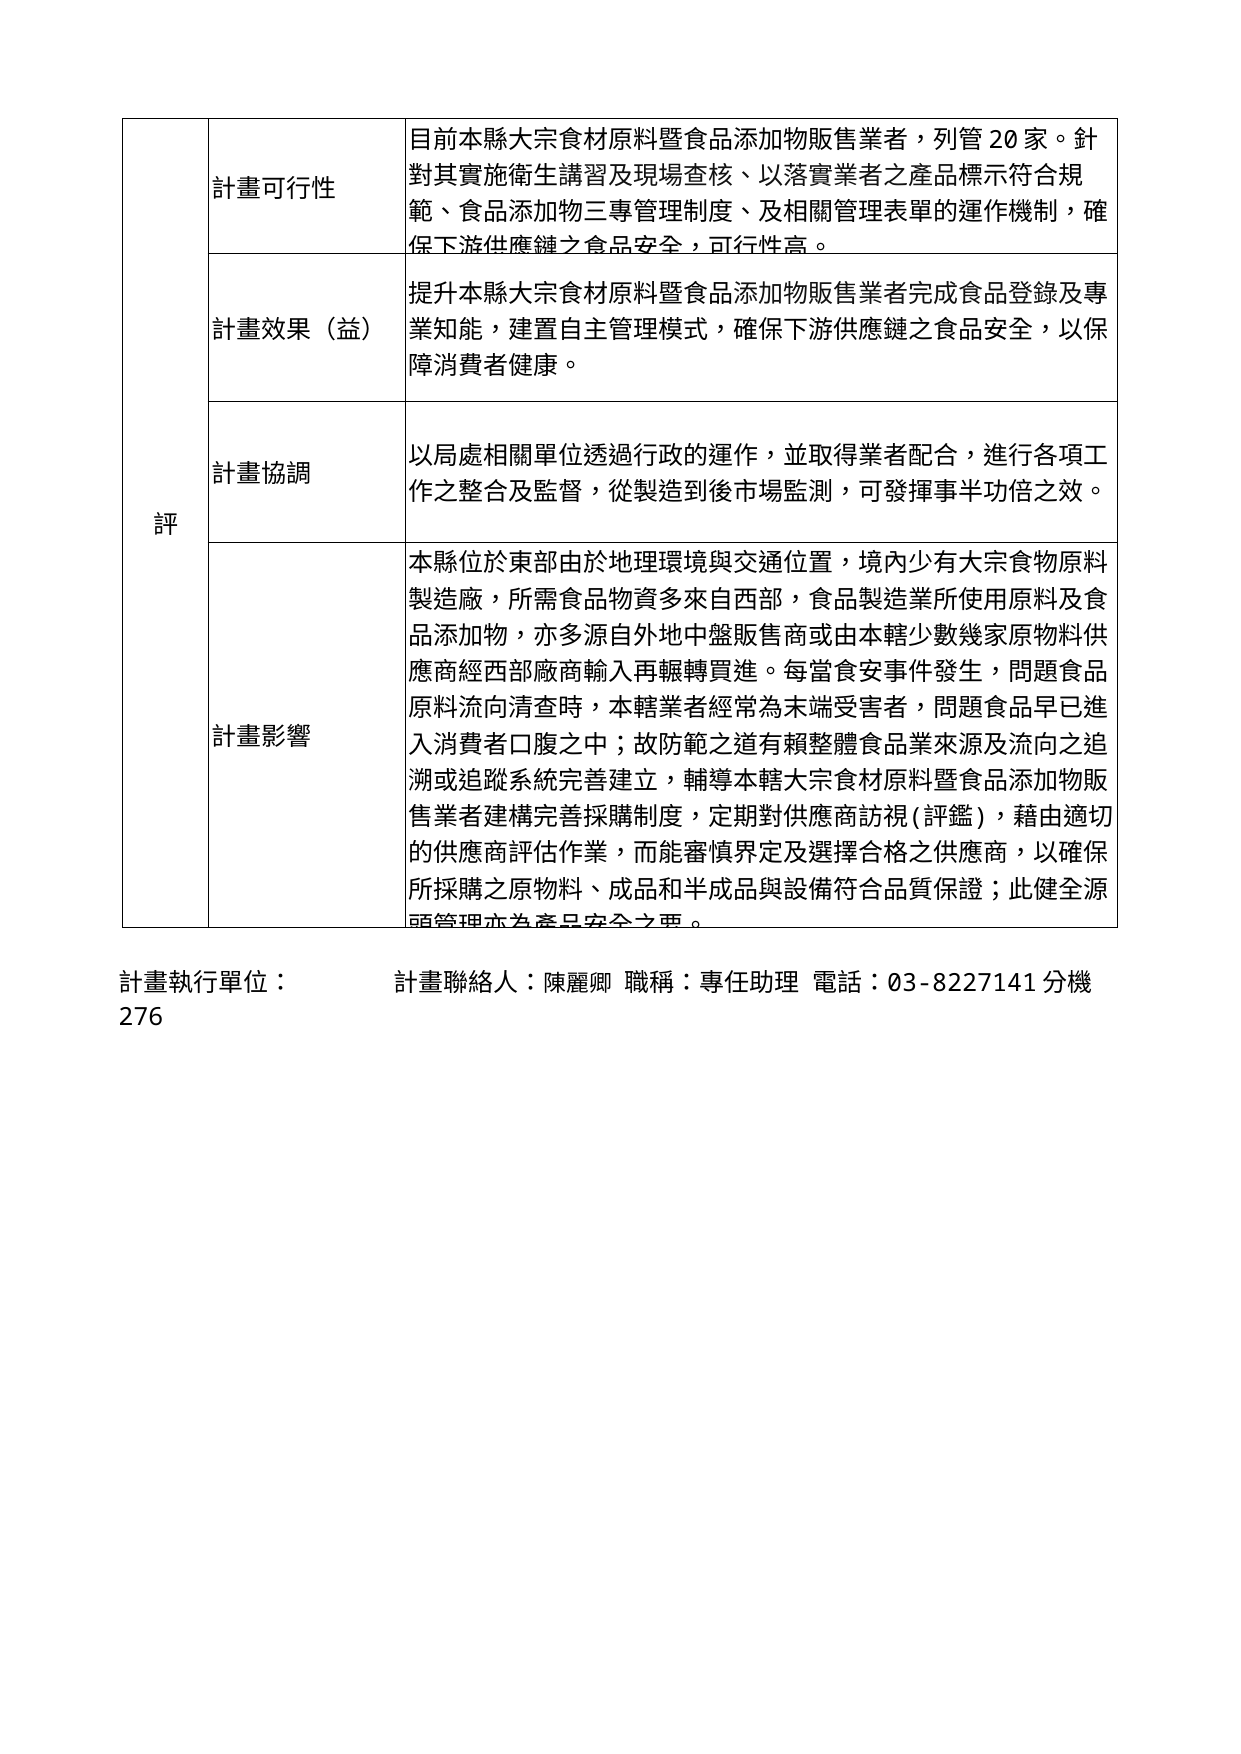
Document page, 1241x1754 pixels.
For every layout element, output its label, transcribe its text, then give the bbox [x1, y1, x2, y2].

table_cell 計畫可行性 [209, 119, 405, 253]
table_cell 目前本縣大宗食材原料暨食品添加物販售業者，列管20家。針對其實施衛生講習及現場查核、以落實業者之產品標示符合規範、食品添加物三專管理制度、及相關管理表單的運作機制，確保下游供應鏈之食品安全，可行性高。 [406, 119, 1117, 253]
table_cell 評 [123, 119, 208, 927]
table_cell 以局處相關單位透過行政的運作，並取得業者配合，進行各項工作之整合及監督，從製造到後市場監測，可發揮事半功倍之效。 [406, 402, 1117, 542]
table_cell 計畫協調 [209, 402, 405, 542]
table_cell 提升本縣大宗食材原料暨食品添加物販售業者完成食品登錄及專業知能，建置自主管理模式，確保下游供應鏈之食品安全，以保障消費者健康。 [406, 254, 1117, 401]
text 計畫執行單位： 計畫聯絡人：陳麗卿 職稱：專任助理 電話：03-8227141分機276 [118, 962, 1122, 1032]
table_cell 計畫效果（益） [209, 254, 405, 401]
table_cell 計畫影響 [209, 543, 405, 927]
table_cell 本縣位於東部由於地理環境與交通位置，境內少有大宗食物原料製造廠，所需食品物資多來自西部，食品製造業所使用原料及食品添加物，亦多源自外地中盤販售商或由本轄少數幾家原物料供應商經西部廠商輸入再輾轉買進。每當食安事件發生，問題食品原料流向清查時，本轄業者經常為末端受害者，問題食品早已進入消費者口腹之中；故防範之道有賴整體食品業來源及流向之追溯或追蹤系統完善建立，輔導本轄大宗食材原料暨食品添加物販售業者建構完善採購制度，定期對供應商訪視(評鑑)，藉由適切的供應商評估作業，而能審慎界定及選擇合格之供應商，以確保所採購之原物料、成品和半成品與設備符合品質保證；此健全源頭管理亦為產品安全之要。 [406, 543, 1117, 927]
